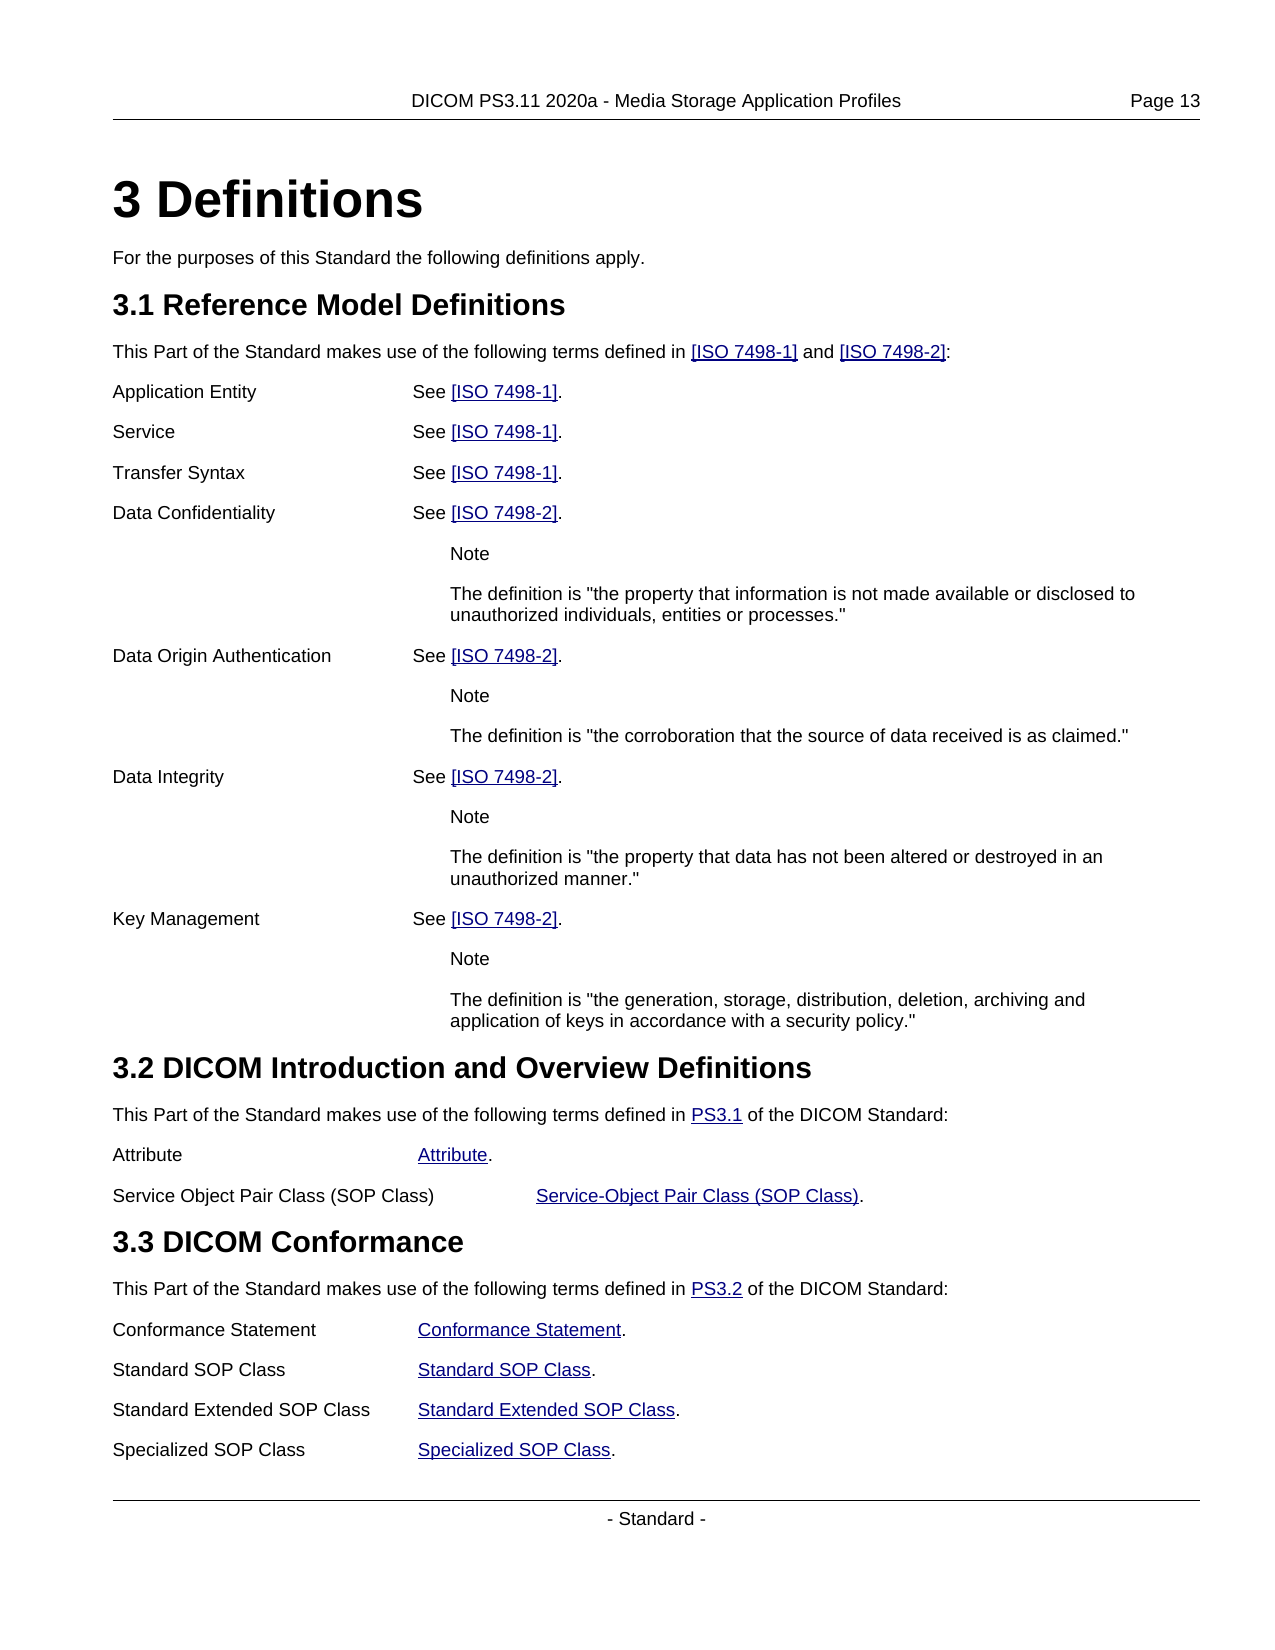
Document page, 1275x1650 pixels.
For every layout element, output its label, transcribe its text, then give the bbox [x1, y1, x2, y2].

text This Part of the Standard makes use of the following terms defined in PS3.2 of the DICOM Standard: [112, 1278, 1200, 1299]
text Specialized SOP Class Specialized SOP Class. [112, 1439, 1200, 1461]
text Note [450, 542, 1162, 564]
text 3.1 Reference Model Definitions [112, 287, 1200, 322]
text Service See [ISO 7498-1]. [112, 421, 1200, 443]
text Data Origin Authentication See [ISO 7498-2]. [112, 644, 1200, 666]
text Conformance Statement Conformance Statement. [112, 1318, 1200, 1340]
text This Part of the Standard makes use of the following terms defined in [ISO 7498-1] and [ISO 7498-2]: [112, 341, 1200, 362]
text Application Entity See [ISO 7498-1]. [112, 381, 1200, 403]
text Service Object Pair Class (SOP Class) Service-Object Pair Class (SOP Class). [112, 1184, 1200, 1206]
text The definition is "the corroboration that the source of data received is as claimed." [450, 725, 1162, 747]
text For the purposes of this Standard the following definitions apply. [112, 247, 1200, 269]
text 3 Definitions [112, 169, 1200, 228]
text Note [450, 685, 1162, 706]
text The definition is "the property that data has not been altered or destroyed in an unauthorized manner." [450, 846, 1162, 889]
text Standard SOP Class Standard SOP Class. [112, 1359, 1200, 1380]
text Note [450, 806, 1162, 827]
text Transfer Syntax See [ISO 7498-1]. [112, 462, 1200, 483]
text The definition is "the property that information is not made available or disclosed to unauthorized individuals, entities or processes." [450, 583, 1162, 626]
text This Part of the Standard makes use of the following terms defined in PS3.1 of the DICOM Standard: [112, 1104, 1200, 1125]
text 3.2 DICOM Introduction and Overview Definitions [112, 1050, 1200, 1085]
text Attribute Attribute. [112, 1144, 1200, 1166]
text Note [450, 948, 1162, 970]
text The definition is "the generation, storage, distribution, deletion, archiving and application of keys in accordance with a security policy." [450, 988, 1162, 1032]
text Standard Extended SOP Class Standard Extended SOP Class. [112, 1399, 1200, 1421]
text Data Confidentiality See [ISO 7498-2]. [112, 502, 1200, 523]
text Data Integrity See [ISO 7498-2]. [112, 765, 1200, 787]
text Key Management See [ISO 7498-2]. [112, 908, 1200, 929]
text 3.3 DICOM Conformance [112, 1225, 1200, 1259]
